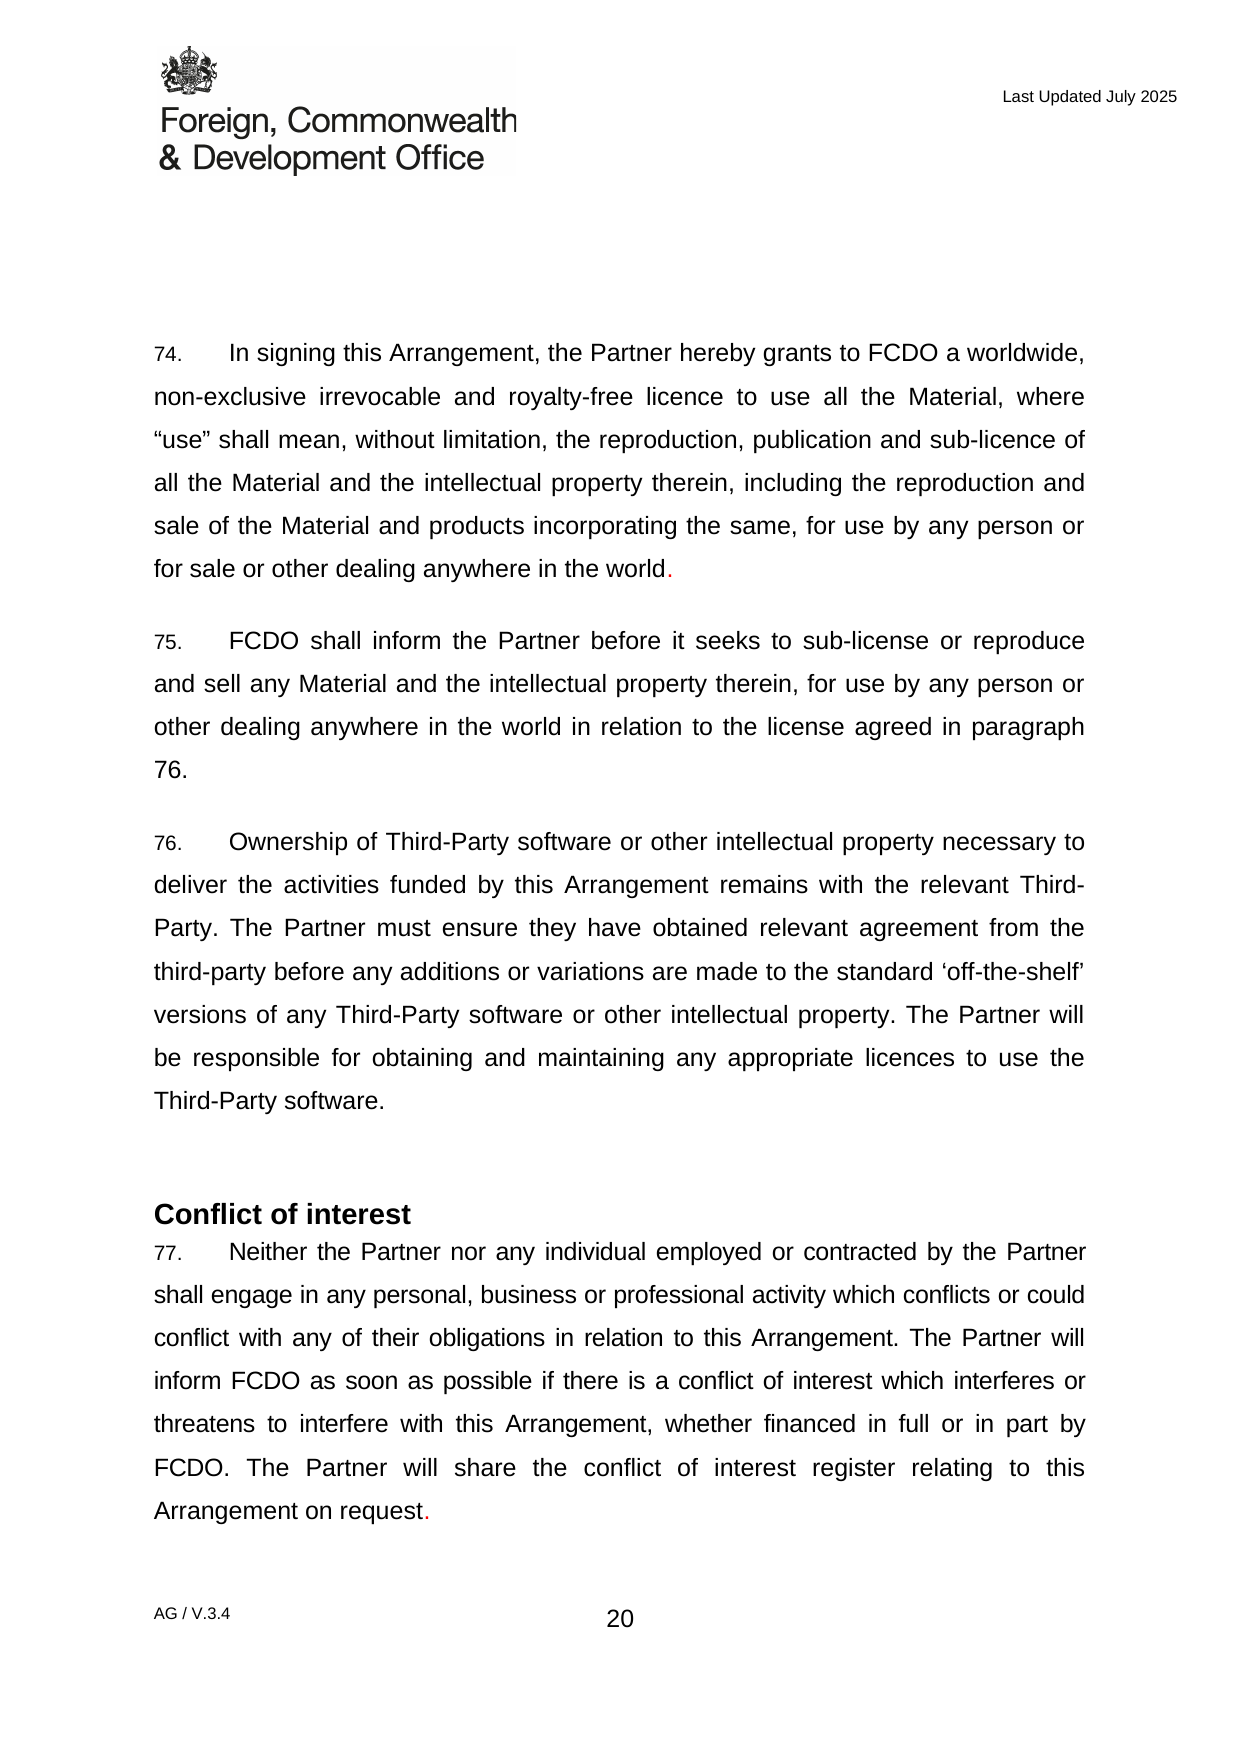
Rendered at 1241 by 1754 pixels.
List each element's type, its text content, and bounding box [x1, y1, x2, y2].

list Neither the Partner nor any individual employed or contracted by the Partner shall engage in any personal, business or professional activity which conflicts or could conflict with any of their obligations in relation to this Arrangement. The Partner will inform FCDO as soon as possible if there is a conflict of interest which interferes or threatens to interfere with this Arrangement, whether financed in full or in part by FCDO. The Partner will share the conflict of interest register relating to this Arrangement on request. [153, 1237, 1087, 1524]
list FCDO shall inform the Partner before it seeks to sub-license or reproduce and sell any Material and the intellectual property therein, for use by any person or other dealing anywhere in the world in relation to the license agreed in paragraph 76. [153, 626, 1087, 784]
subtitle Conflict of interest [153, 1197, 1087, 1231]
list Ownership of Third-Party software or other intellectual property necessary to deliver the activities funded by this Arrangement remains with the relevant Third-Party. The Partner must ensure they have obtained relevant agreement from the third-party before any additions or variations are made to the standard ‘off-the-shelf’ versions of any Third-Party software or other intellectual property. The Partner will be responsible for obtaining and maintaining any appropriate licences to use the Third-Party software. [153, 827, 1087, 1115]
list In signing this Arrangement, the Partner hereby grants to FCDO a worldwide, non-exclusive irrevocable and royalty-free licence to use all the Material, where “use” shall mean, without limitation, the reproduction, publication and sub-licence of all the Material and the intellectual property therein, including the reproduction and sale of the Material and products incorporating the same, for use by any person or for sale or other dealing anywhere in the world. [153, 338, 1087, 583]
